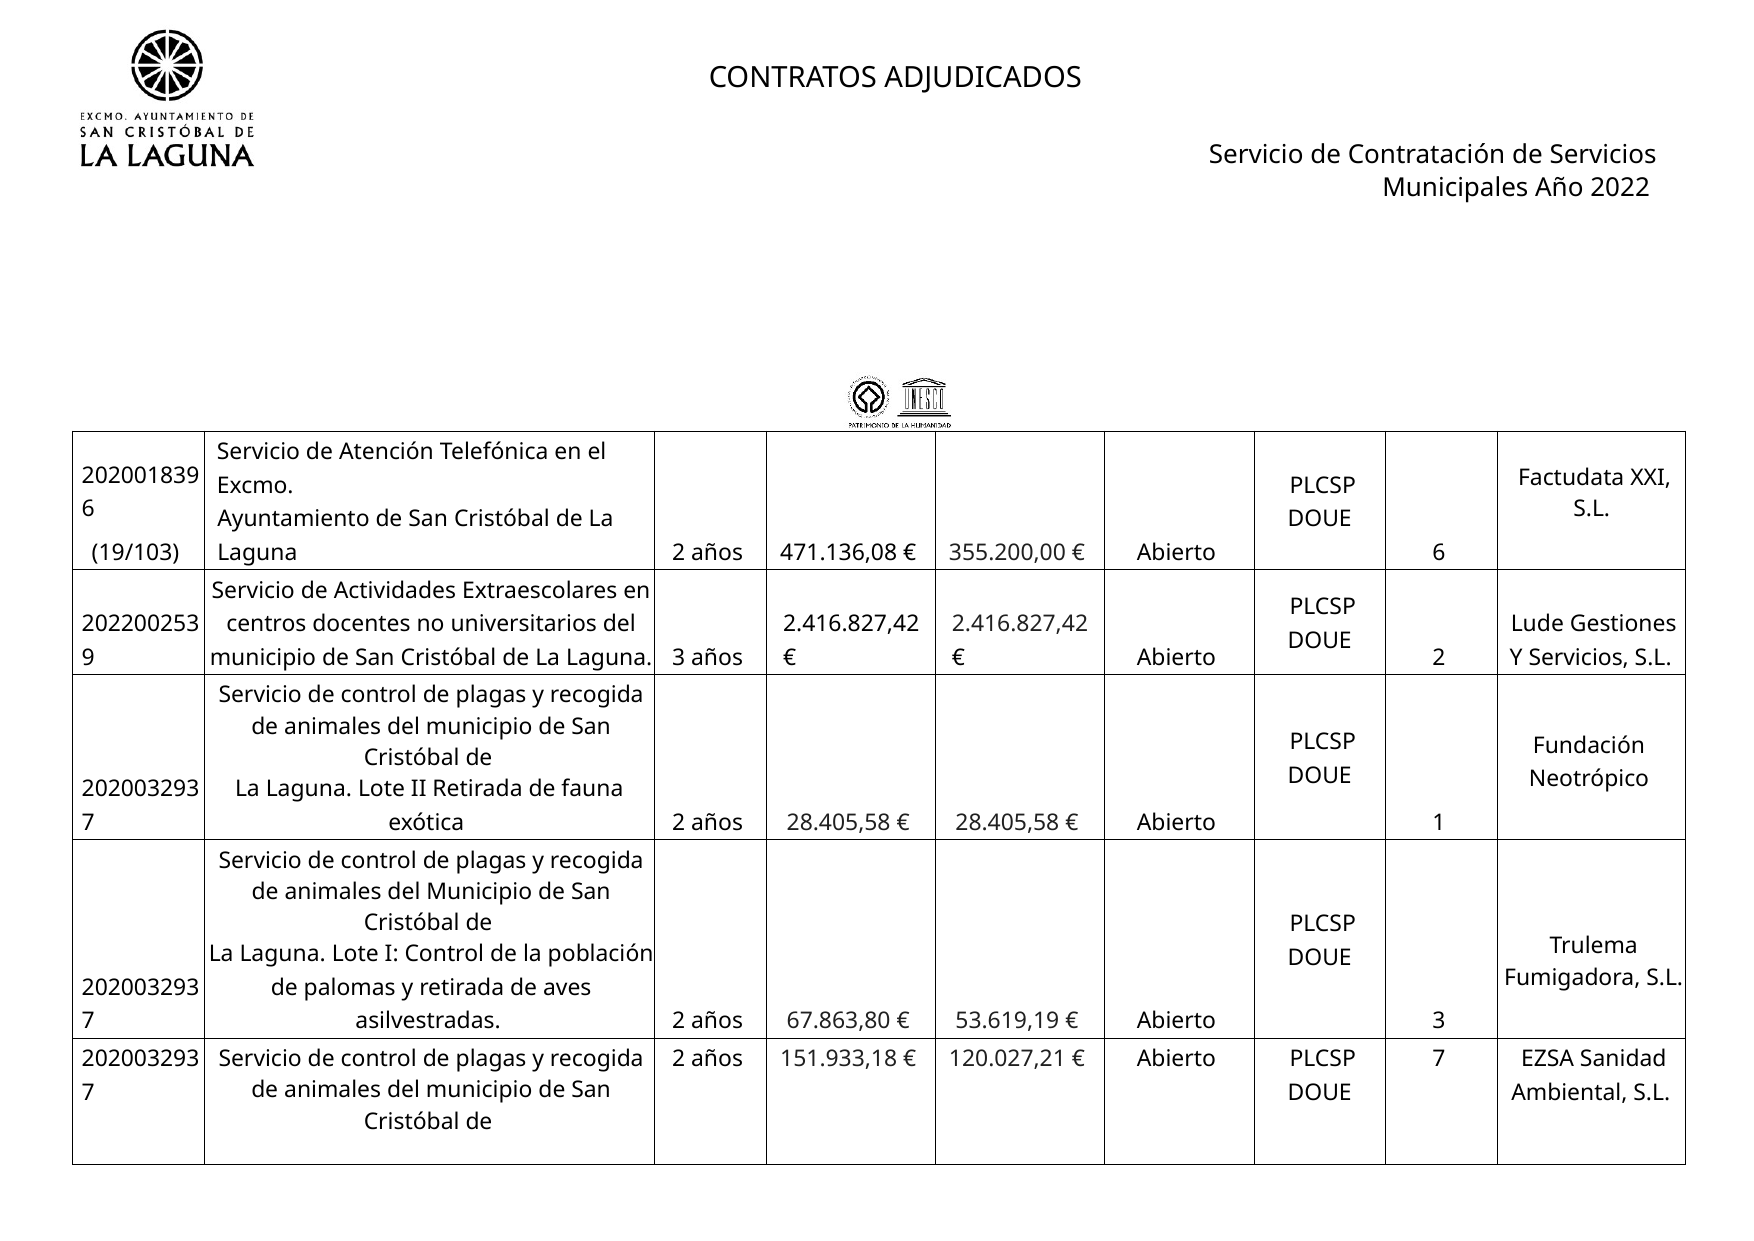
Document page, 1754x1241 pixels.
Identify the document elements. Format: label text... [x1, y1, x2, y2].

table_cell 7 [1386, 1039, 1497, 1164]
table_cell Factudata XXI, S.L. [1498, 432, 1685, 569]
table_cell 2.416.827,42 € [767, 570, 935, 674]
table_cell 3 años [655, 570, 766, 674]
table_cell PLCSP DOUE [1255, 1039, 1385, 1164]
table_cell 2 años [655, 432, 766, 569]
table_cell Trulema Fumigadora, S.L. [1498, 840, 1685, 1037]
table_cell Abierto [1105, 840, 1254, 1037]
table_cell 2.416.827,42 € [936, 570, 1104, 674]
table_cell Abierto [1105, 432, 1254, 569]
table_cell PLCSP DOUE [1255, 840, 1385, 1037]
table_cell Servicio de Atención Telefónica en el Excmo. Ayuntamiento de San Cristóbal de La Laguna [205, 432, 654, 569]
table_cell Abierto [1105, 675, 1254, 839]
table_cell Servicio de control de plagas y recogida de animales del Municipio de San Cristóbal de La Laguna. Lote I: Control de la población de palomas y retirada de aves asilvestradas. [205, 840, 654, 1037]
table_cell PLCSP DOUE [1255, 432, 1385, 569]
table_cell 2022002539 [73, 570, 204, 674]
table_cell 2020032937 [73, 675, 204, 839]
table_cell 67.863,80 € [767, 840, 935, 1037]
table_cell Servicio de Actividades Extraescolares en centros docentes no universitarios del municipio de San Cristóbal de La Laguna. [205, 570, 654, 674]
table_cell 28.405,58 € [936, 675, 1104, 839]
table_cell 1 [1386, 675, 1497, 839]
table_cell 2 años [655, 1039, 766, 1164]
table_cell 6 [1386, 432, 1497, 569]
table_cell Fundación Neotrópico [1498, 675, 1685, 839]
table_cell PLCSP DOUE [1255, 570, 1385, 674]
table_cell 120.027,21 € [936, 1039, 1104, 1164]
table_cell 471.136,08 € [767, 432, 935, 569]
table_cell 3 [1386, 840, 1497, 1037]
table_cell 2 años [655, 675, 766, 839]
table_cell Servicio de control de plagas y recogida de animales del municipio de San Cristóbal de [205, 1039, 654, 1164]
table_cell 2 [1386, 570, 1497, 674]
table_cell 53.619,19 € [936, 840, 1104, 1037]
table_cell Abierto [1105, 1039, 1254, 1164]
table_cell 2020032937 [73, 1039, 204, 1164]
table_cell 151.933,18 € [767, 1039, 935, 1164]
table_cell 28.405,58 € [767, 675, 935, 839]
table_cell 2 años [655, 840, 766, 1037]
table_cell PLCSP DOUE [1255, 675, 1385, 839]
table_cell Abierto [1105, 570, 1254, 674]
table_cell EZSA Sanidad Ambiental, S.L. [1498, 1039, 1685, 1164]
table_cell 2020032937 [73, 840, 204, 1037]
table_cell Lude Gestiones Y Servicios, S.L. [1498, 570, 1685, 674]
table_cell 355.200,00 € [936, 432, 1104, 569]
table_cell 2020018396 (19/103) [73, 432, 204, 569]
table_cell Servicio de control de plagas y recogida de animales del municipio de San Cristóbal de La Laguna. Lote II Retirada de fauna exótica [205, 675, 654, 839]
